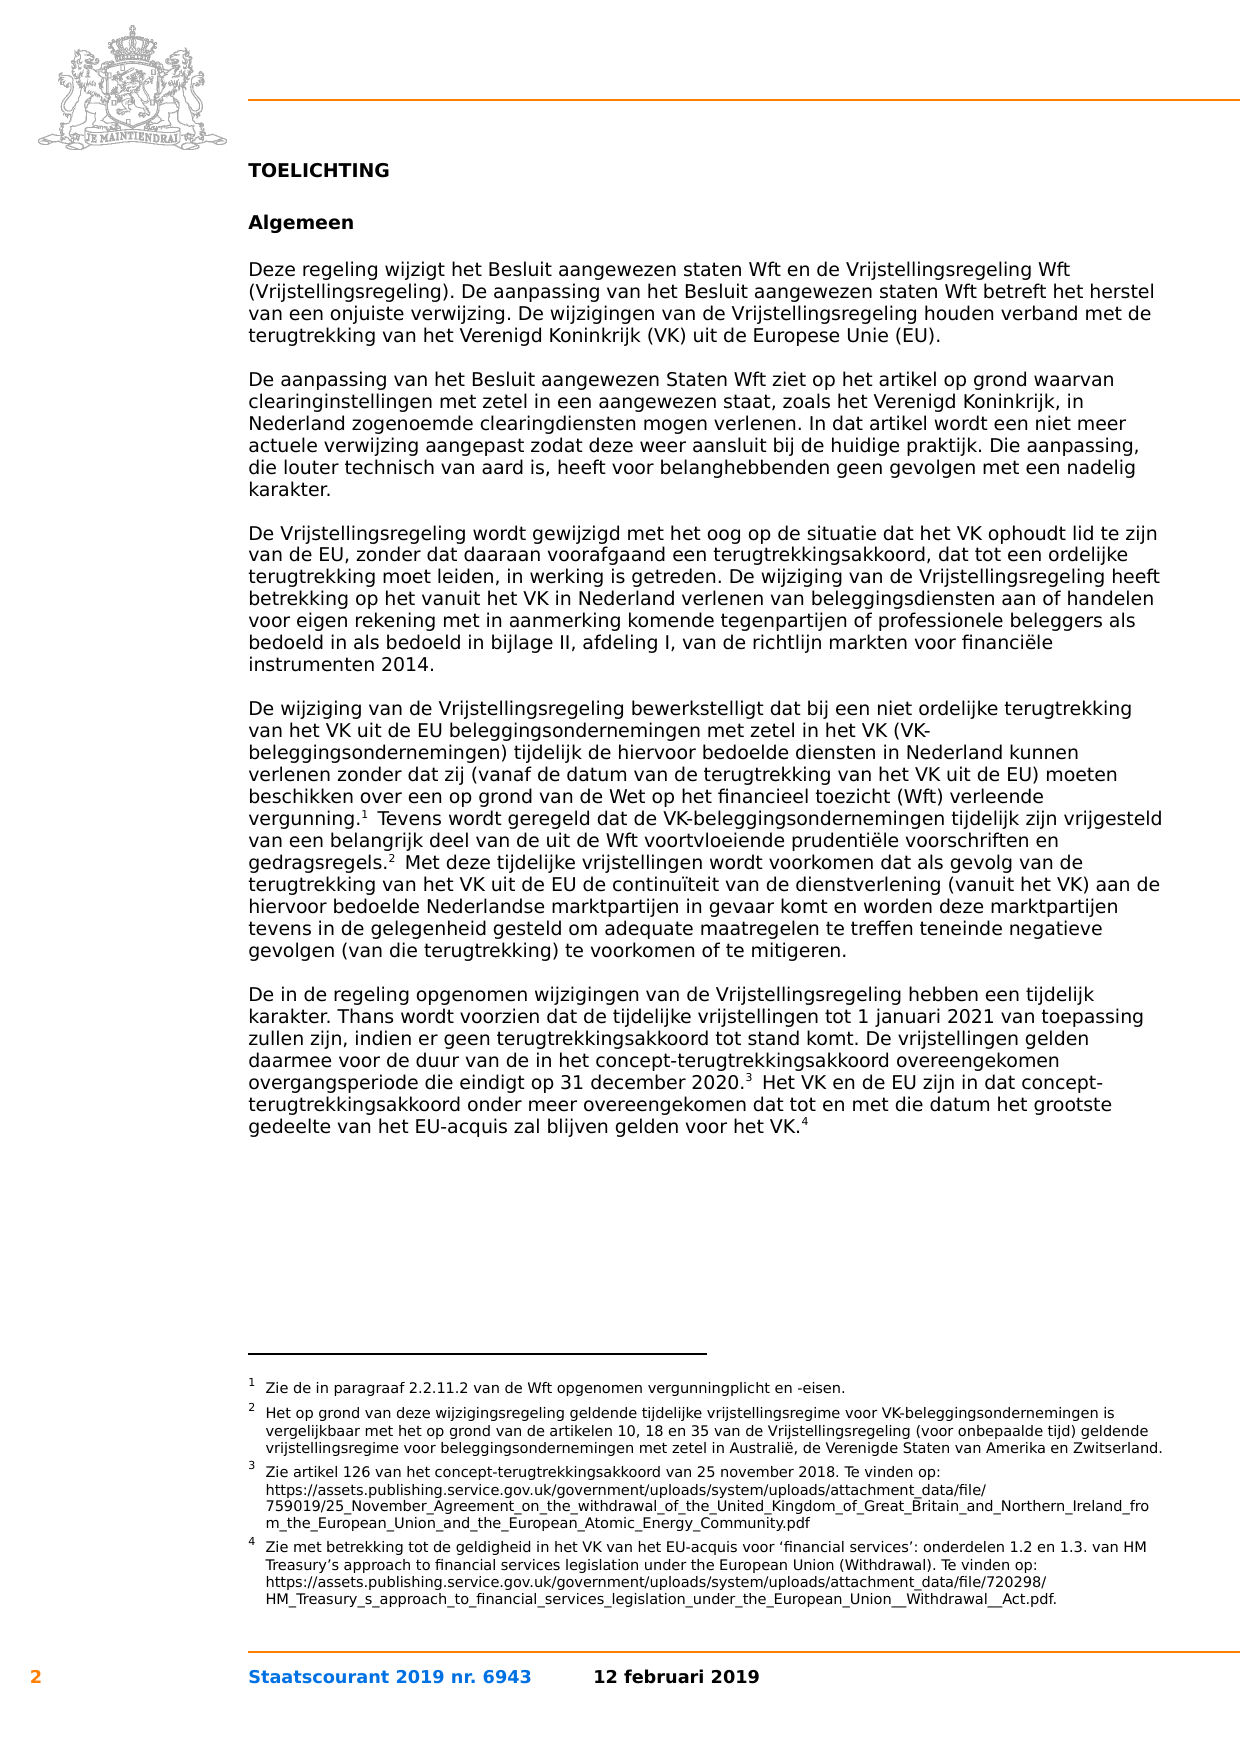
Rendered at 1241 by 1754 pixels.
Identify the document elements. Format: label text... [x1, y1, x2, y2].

text Zie met betrekking tot de geldigheid in het VK van het EU-acquis voor ‘financial services’: onderdelen 1.2 en 1.3. van HM Treasury’s approach to financial services legislation under the European Union (Withdrawal). Te vinden op: https://assets.publishing.service.gov.uk/government/uploads/system/uploads/attachment_data/file/720298/HM_Treasury_s_approach_to_financial_services_legislation_under_the_European_Union__Withdrawal__Act.pdf. [248, 1535, 1163, 1608]
text De aanpassing van het Besluit aangewezen Staten Wft ziet op het artikel op grond waarvan clearinginstellingen met zetel in een aangewezen staat, zoals het Verenigd Koninkrijk, in Nederland zogenoemde clearingdiensten mogen verlenen. In dat artikel wordt een niet meer actuele verwijzing aangepast zodat deze weer aansluit bij de huidige praktijk. Die aanpassing, die louter technisch van aard is, heeft voor belanghebbenden geen gevolgen met een nadelig karakter. [248, 369, 1163, 501]
text Het op grond van deze wijzigingsregeling geldende tijdelijke vrijstellingsregime voor VK-beleggingsondernemingen is vergelijkbaar met het op grond van de artikelen 10, 18 en 35 van de Vrijstellingsregeling (voor onbepaalde tijd) geldende vrijstellingsregime voor beleggingsondernemingen met zetel in Australië, de Verenigde Staten van Amerika en Zwitserland. [248, 1401, 1163, 1457]
text Zie de in paragraaf 2.2.11.2 van de Wft opgenomen vergunningplicht en -eisen. [248, 1376, 1163, 1398]
text De Vrijstellingsregeling wordt gewijzigd met het oog op de situatie dat het VK ophoudt lid te zijn van de EU, zonder dat daaraan voorafgaand een terugtrekkingsakkoord, dat tot een ordelijke terugtrekking moet leiden, in werking is getreden. De wijziging van de Vrijstellingsregeling heeft betrekking op het vanuit het VK in Nederland verlenen van beleggingsdiensten aan of handelen voor eigen rekening met in aanmerking komende tegenpartijen of professionele beleggers als bedoeld in als bedoeld in bijlage II, afdeling I, van de richtlijn markten voor financiële instrumenten 2014. [248, 522, 1163, 676]
subtitle TOELICHTING [248, 160, 1163, 182]
text Zie artikel 126 van het concept-terugtrekkingsakkoord van 25 november 2018. Te vinden op: https://assets.publishing.service.gov.uk/government/uploads/system/uploads/attachment_data/file/759019/25_November_Agreement_on_the_withdrawal_of_the_United_Kingdom_of_Great_Britain_and_Northern_Ireland_from_the_European_Union_and_the_European_Atomic_Energy_Community.pdf [248, 1459, 1163, 1532]
text De wijziging van de Vrijstellingsregeling bewerkstelligt dat bij een niet ordelijke terugtrekking van het VK uit de EU beleggingsondernemingen met zetel in het VK (VK-beleggingsondernemingen) tijdelijk de hiervoor bedoelde diensten in Nederland kunnen verlenen zonder dat zij (vanaf de datum van de terugtrekking van het VK uit de EU) moeten beschikken over een op grond van de Wet op het financieel toezicht (Wft) verleende vergunning. Tevens wordt geregeld dat de VK-beleggingsondernemingen tijdelijk zijn vrijgesteld van een belangrijk deel van de uit de Wft voortvloeiende prudentiële voorschriften en gedragsregels. Met deze tijdelijke vrijstellingen wordt voorkomen dat als gevolg van de terugtrekking van het VK uit de EU de continuïteit van de dienstverlening (vanuit het VK) aan de hiervoor bedoelde Nederlandse marktpartijen in gevaar komt en worden deze marktpartijen tevens in de gelegenheid gesteld om adequate maatregelen te treffen teneinde negatieve gevolgen (van die terugtrekking) te voorkomen of te mitigeren. [248, 698, 1163, 962]
text De in de regeling opgenomen wijzigingen van de Vrijstellingsregeling hebben een tijdelijk karakter. Thans wordt voorzien dat de tijdelijke vrijstellingen tot 1 januari 2021 van toepassing zullen zijn, indien er geen terugtrekkingsakkoord tot stand komt. De vrijstellingen gelden daarmee voor de duur van de in het concept-terugtrekkingsakkoord overeengekomen overgangsperiode die eindigt op 31 december 2020. Het VK en de EU zijn in dat concept-terugtrekkingsakkoord onder meer overeengekomen dat tot en met die datum het grootste gedeelte van het EU-acquis zal blijven gelden voor het VK. [248, 984, 1163, 1138]
picture [38, 25, 227, 150]
subtitle Algemeen [248, 212, 1163, 234]
text Deze regeling wijzigt het Besluit aangewezen staten Wft en de Vrijstellingsregeling Wft (Vrijstellingsregeling). De aanpassing van het Besluit aangewezen staten Wft betreft het herstel van een onjuiste verwijzing. De wijzigingen van de Vrijstellingsregeling houden verband met de terugtrekking van het Verenigd Koninkrijk (VK) uit de Europese Unie (EU). [248, 259, 1163, 347]
